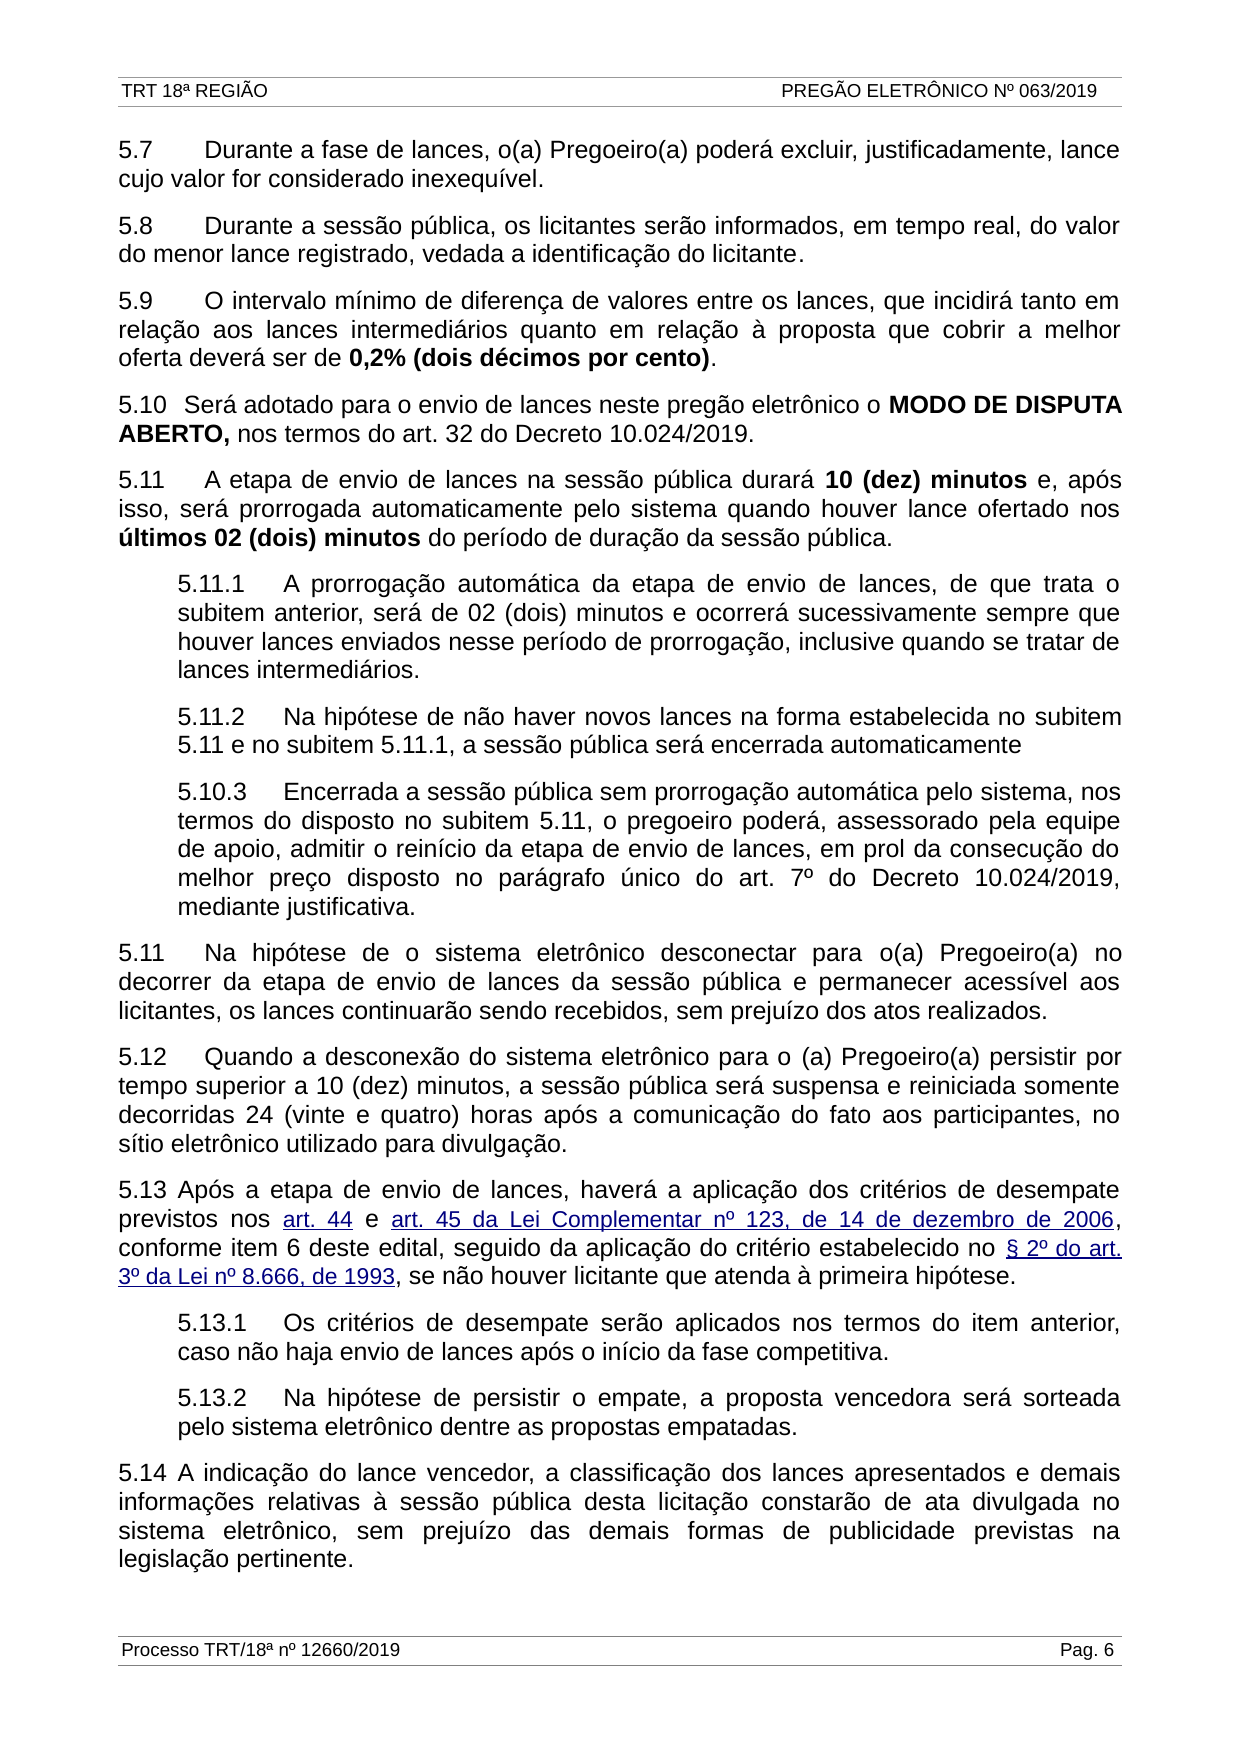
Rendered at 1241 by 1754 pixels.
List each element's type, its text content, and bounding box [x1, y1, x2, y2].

text 5.11.2 Na hipótese de não haver novos lances na forma estabelecida no subitem 5.11 e no subitem 5.11.1, a sessão pública será encerrada automaticamente [177, 702, 1122, 759]
text 5.13 Após a etapa de envio de lances, haverá a aplicação dos critérios de desempate previstos nos art. 44 e art. 45 da Lei Complementar nº 123, de 14 de dezembro de 2006, conforme item 6 deste edital, seguido da aplicação do critério estabelecido no § 2º do art. 3º da Lei nº 8.666, de 1993, se não houver licitante que atenda à primeira hipótese. [118, 1175, 1122, 1290]
text 5.7 Durante a fase de lances, o(a) Pregoeiro(a) poderá excluir, justificadamente, lance cujo valor for considerado inexequível. [118, 136, 1122, 193]
text 5.14 A indicação do lance vencedor, a classificação dos lances apresentados e demais informações relativas à sessão pública desta licitação constarão de ata divulgada no sistema eletrônico, sem prejuízo das demais formas de publicidade previstas na legislação pertinente. [118, 1458, 1122, 1573]
text 5.11.1 A prorrogação automática da etapa de envio de lances, de que trata o subitem anterior, será de 02 (dois) minutos e ocorrerá sucessivamente sempre que houver lances enviados nesse período de prorrogação, inclusive quando se tratar de lances intermediários. [177, 569, 1122, 684]
text 5.11 A etapa de envio de lances na sessão pública durará 10 (dez) minutos e, após isso, será prorrogada automaticamente pelo sistema quando houver lance ofertado nos últimos 02 (dois) minutos do período de duração da sessão pública. [118, 465, 1122, 551]
text 5.12 Quando a desconexão do sistema eletrônico para o (a) Pregoeiro(a) persistir por tempo superior a 10 (dez) minutos, a sessão pública será suspensa e reiniciada somente decorridas 24 (vinte e quatro) horas após a comunicação do fato aos participantes, no sítio eletrônico utilizado para divulgação. [118, 1042, 1122, 1157]
text 5.13.1 Os critérios de desempate serão aplicados nos termos do item anterior, caso não haja envio de lances após o início da fase competitiva. [177, 1308, 1122, 1365]
text 5.13.2 Na hipótese de persistir o empate, a proposta vencedora será sorteada pelo sistema eletrônico dentre as propostas empatadas. [177, 1383, 1122, 1441]
text 5.10.3 Encerrada a sessão pública sem prorrogação automática pelo sistema, nos termos do disposto no subitem 5.11, o pregoeiro poderá, assessorado pela equipe de apoio, admitir o reinício da etapa de envio de lances, em prol da consecução do melhor preço disposto no parágrafo único do art. 7º do Decreto 10.024/2019, mediante justificativa. [177, 777, 1122, 921]
text 5.9 O intervalo mínimo de diferença de valores entre os lances, que incidirá tanto em relação aos lances intermediários quanto em relação à proposta que cobrir a melhor oferta deverá ser de 0,2% (dois décimos por cento). [118, 286, 1122, 372]
text 5.10 Será adotado para o envio de lances neste pregão eletrônico o MODO DE DISPUTA ABERTO, nos termos do art. 32 do Decreto 10.024/2019. [118, 390, 1122, 447]
text 5.8 Durante a sessão pública, os licitantes serão informados, em tempo real, do valor do menor lance registrado, vedada a identificação do licitante. [118, 211, 1122, 268]
text 5.11 Na hipótese de o sistema eletrônico desconectar para o(a) Pregoeiro(a) no decorrer da etapa de envio de lances da sessão pública e permanecer acessível aos licitantes, os lances continuarão sendo recebidos, sem prejuízo dos atos realizados. [118, 938, 1122, 1025]
